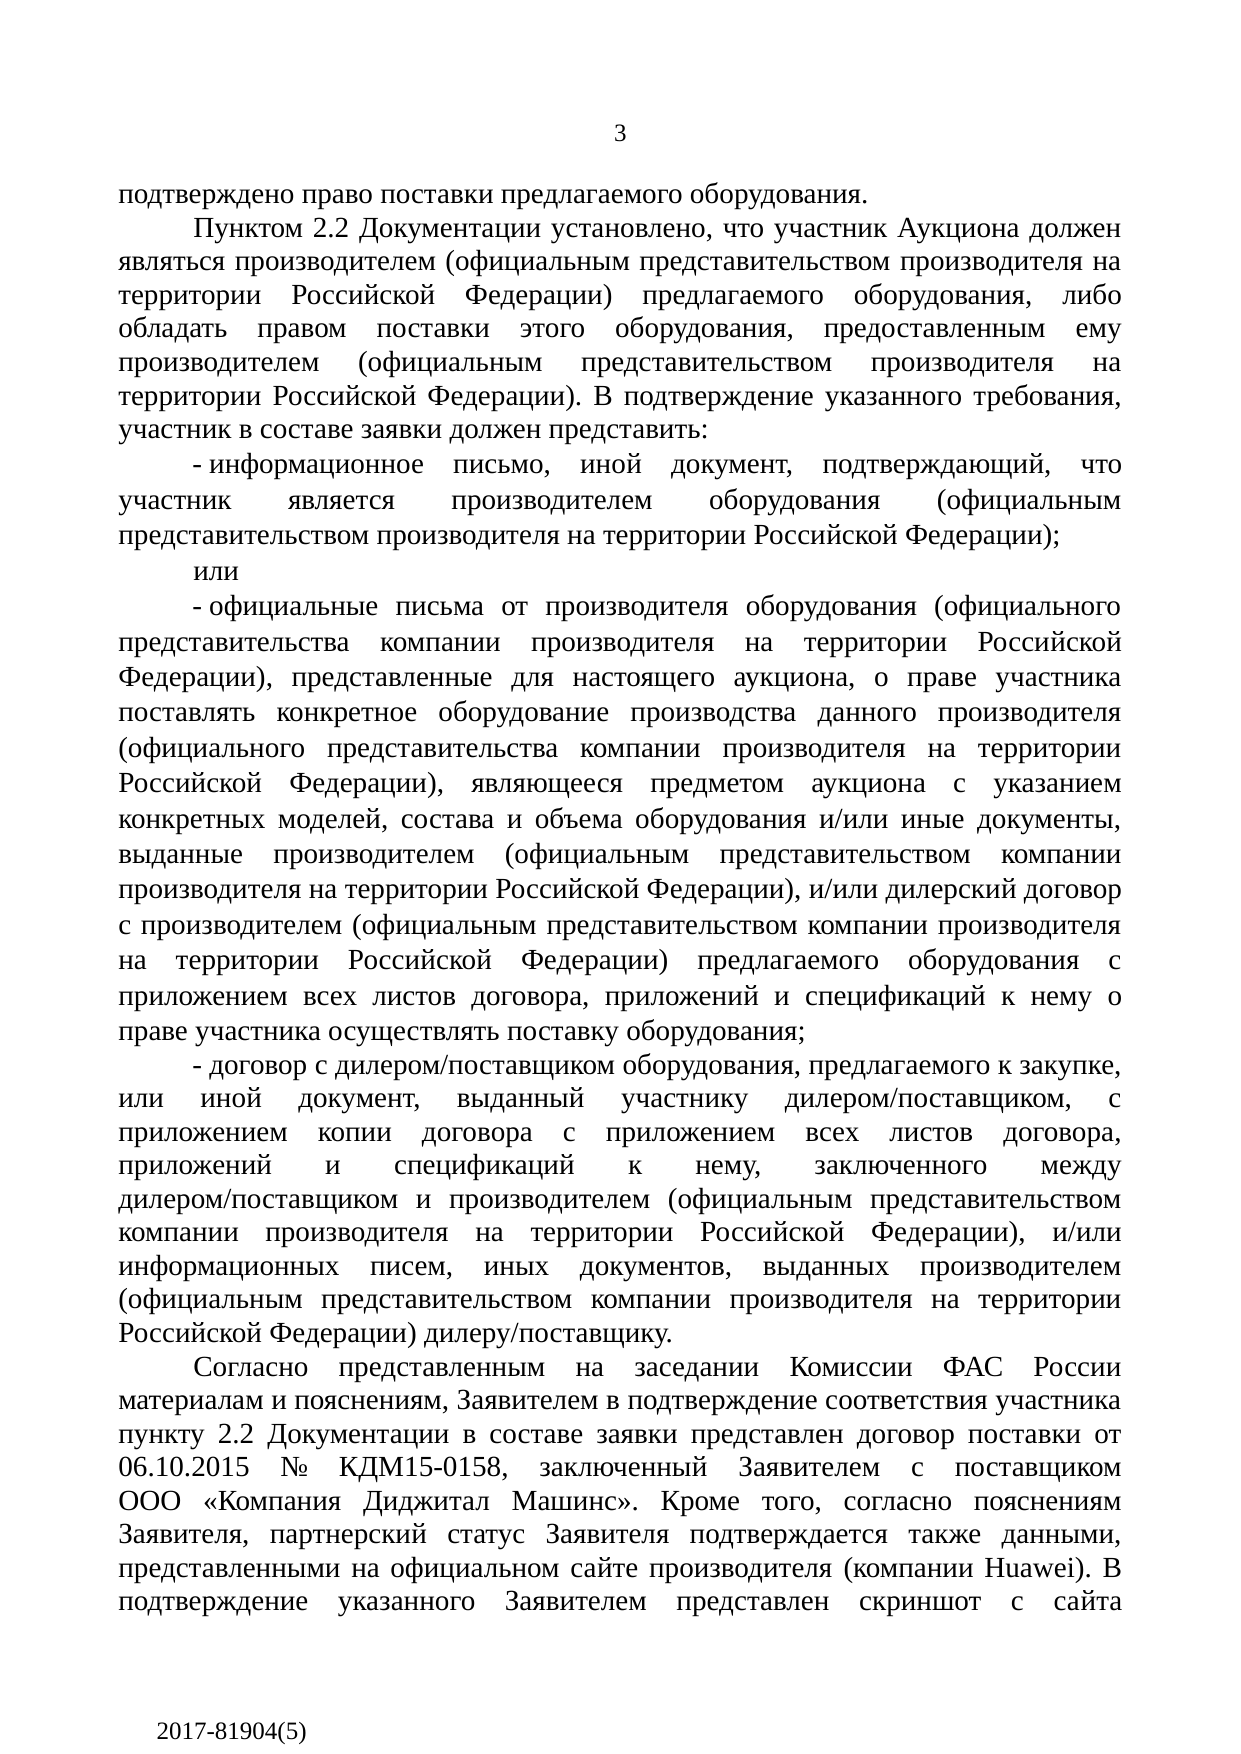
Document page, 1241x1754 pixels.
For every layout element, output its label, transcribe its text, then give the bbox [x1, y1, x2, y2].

text - информационное письмо, иной документ, подтверждающий, что участник является производителем оборудования (официальным представительством производителя на территории Российской Федерации); [118, 445, 1122, 551]
text - договор с дилером/поставщиком оборудования, предлагаемого к закупке, или иной документ, выданный участнику дилером/поставщиком, с приложением копии договора с приложением всех листов договора, приложений и спецификаций к нему, заключенного между дилером/поставщиком и производителем (официальным представительством компании производителя на территории Российской Федерации), и/или информационных писем, иных документов, выданных производителем (официальным представительством компании производителя на территории Российской Федерации) дилеру/поставщику. [118, 1047, 1122, 1349]
text Пунктом 2.2 Документации установлено, что участник Аукциона должен являться производителем (официальным представительством производителя на территории Российской Федерации) предлагаемого оборудования, либо обладать правом поставки этого оборудования, предоставленным ему производителем (официальным представительством производителя на территории Российской Федерации). В подтверждение указанного требования, участник в составе заявки должен представить: [118, 210, 1122, 445]
text или [193, 551, 1122, 586]
text Согласно представленным на заседании Комиссии ФАС России материалам и пояснениям, Заявителем в подтверждение соответствия участника пункту 2.2 Документации в составе заявки представлен договор поставки от 06.10.2015 № КДМ15-0158, заключенный Заявителем с поставщиком ООО «Компания Диджитал Машинс». Кроме того, согласно пояснениям Заявителя, партнерский статус Заявителя подтверждается также данными, представленными на официальном сайте производителя (компании Huawei). В подтверждение указанного Заявителем представлен скриншот с сайта [118, 1349, 1122, 1617]
text подтверждено право поставки предлагаемого оборудования. [118, 176, 1122, 210]
text - официальные письма от производителя оборудования (официального представительства компании производителя на территории Российской Федерации), представленные для настоящего аукциона, о праве участника поставлять конкретное оборудование производства данного производителя (официального представительства компании производителя на территории Российской Федерации), являющееся предметом аукциона с указанием конкретных моделей, состава и объема оборудования и/или иные документы, выданные производителем (официальным представительством компании производителя на территории Российской Федерации), и/или дилерский договор с производителем (официальным представительством компании производителя на территории Российской Федерации) предлагаемого оборудования с приложением всех листов договора, приложений и спецификаций к нему о праве участника осуществлять поставку оборудования; [118, 586, 1122, 1047]
